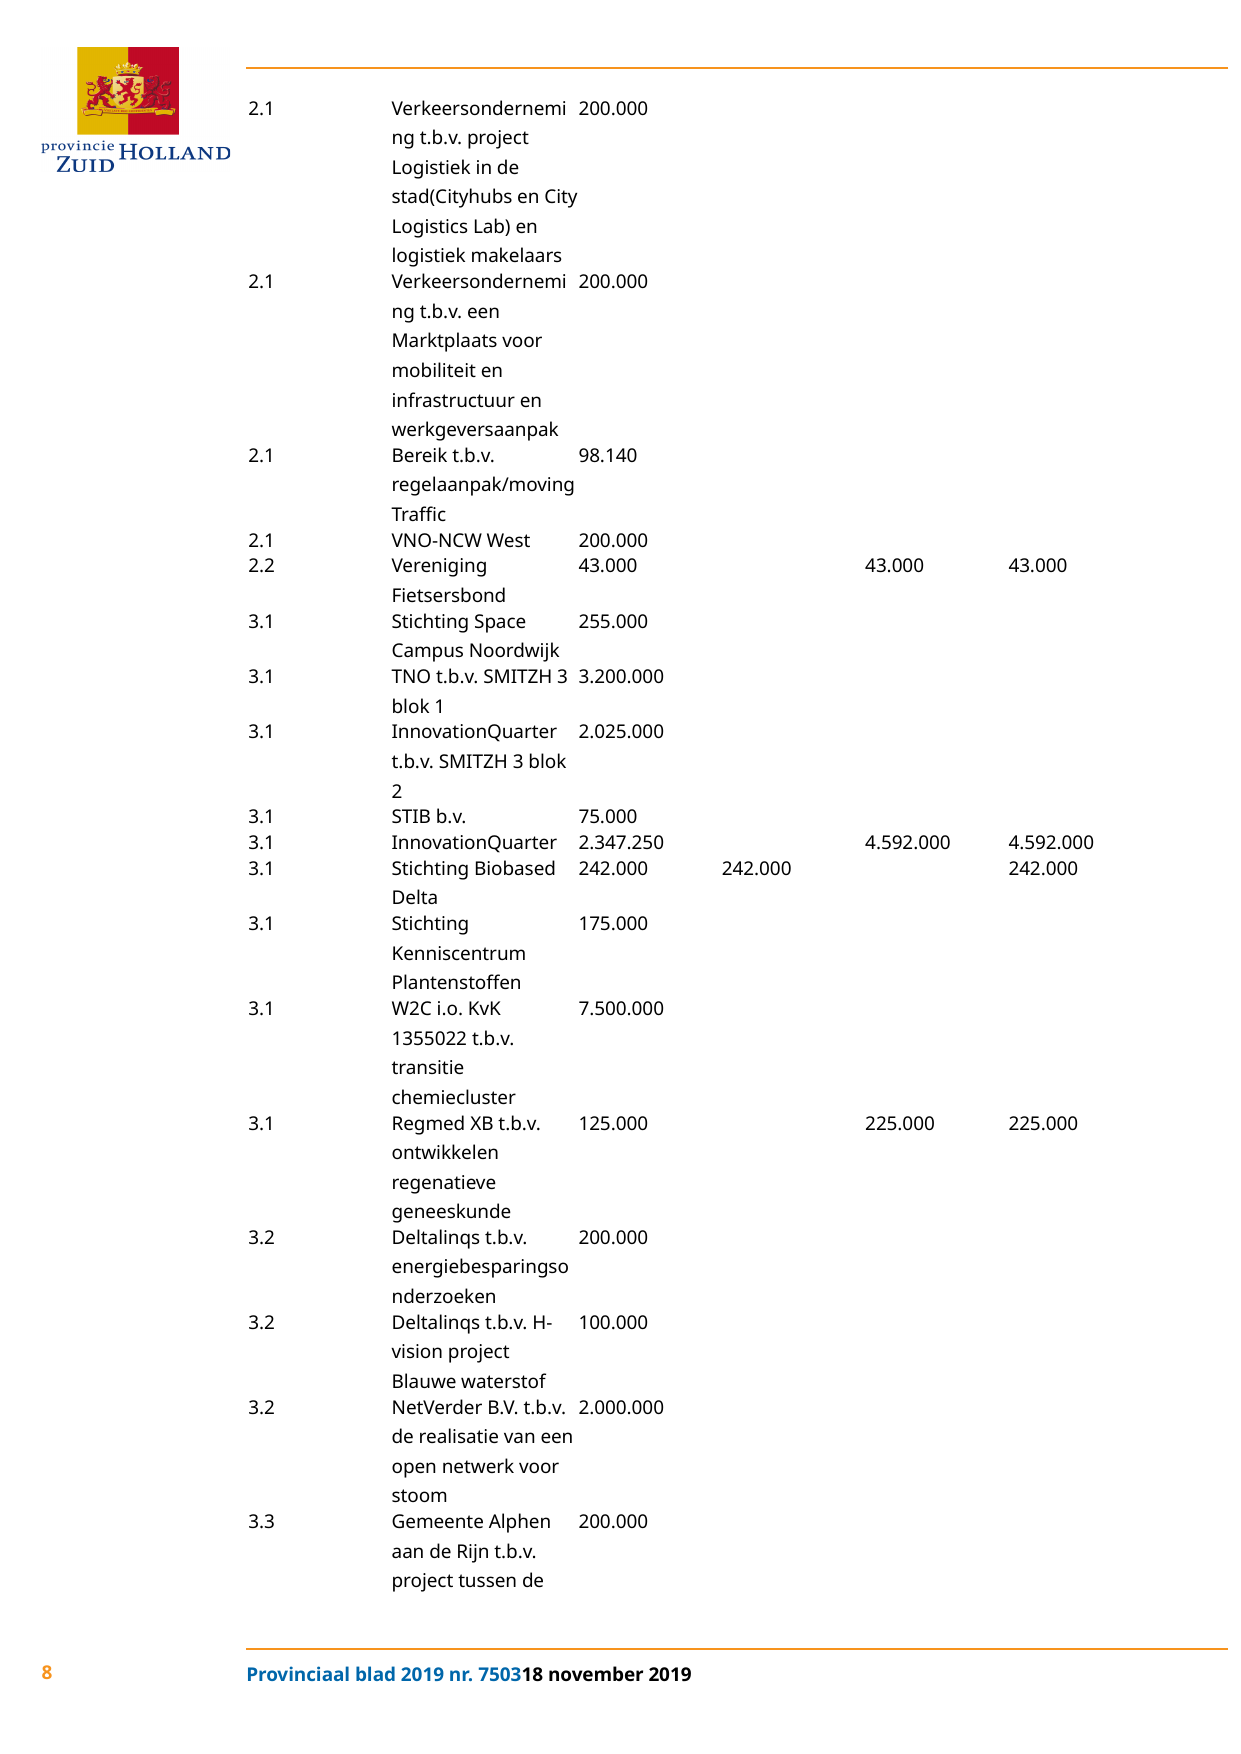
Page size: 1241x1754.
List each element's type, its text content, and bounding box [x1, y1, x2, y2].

table_cell Vereniging Fietsersbond [391, 553, 578, 608]
table_cell 98.140 [578, 442, 722, 527]
table_cell [722, 269, 865, 442]
table_cell 2.347.250 [578, 829, 722, 855]
table_cell 100.000 [578, 1309, 722, 1394]
table_cell 4.592.000 [865, 829, 1008, 855]
table_cell [722, 995, 865, 1110]
table_cell 3.2 [248, 1224, 391, 1309]
table_cell [722, 1110, 865, 1224]
table_cell [1008, 1309, 1152, 1394]
table_cell 3.1 [248, 910, 391, 995]
table_cell [722, 608, 865, 663]
table_cell 3.3 [248, 1509, 391, 1593]
table_cell [865, 1509, 1008, 1593]
table_cell [1008, 1394, 1152, 1508]
table_cell InnovationQuarter [391, 829, 578, 855]
table_cell [1008, 608, 1152, 663]
table_cell [1008, 995, 1152, 1110]
table_cell [1008, 95, 1152, 268]
table_cell [722, 829, 865, 855]
table_cell VNO-NCW West [391, 527, 578, 553]
table_cell [722, 663, 865, 719]
table_cell Verkeersonderneming t.b.v. een Marktplaats voor mobiliteit en infrastructuur en werkgeversaanpak [391, 269, 578, 442]
table_cell 3.1 [248, 1110, 391, 1224]
table_cell 200.000 [578, 527, 722, 553]
table_cell Verkeersonderneming t.b.v. project Logistiek in de stad(Cityhubs en City Logistics Lab) en logistiek makelaars [391, 95, 578, 268]
table_cell 3.1 [248, 608, 391, 663]
table_cell 3.1 [248, 663, 391, 719]
table_cell [865, 804, 1008, 829]
table_cell 43.000 [1008, 553, 1152, 608]
table_cell [1008, 527, 1152, 553]
table_cell 242.000 [722, 855, 865, 910]
table_cell 2.1 [248, 527, 391, 553]
table_cell [865, 719, 1008, 803]
table_cell [865, 442, 1008, 527]
table_cell [865, 855, 1008, 910]
table_cell 43.000 [865, 553, 1008, 608]
table_cell 225.000 [1008, 1110, 1152, 1224]
table_cell 2.1 [248, 95, 391, 268]
table_cell Stichting Space Campus Noordwijk [391, 608, 578, 663]
table_cell [722, 804, 865, 829]
table_cell [865, 608, 1008, 663]
table_cell Stichting Biobased Delta [391, 855, 578, 910]
table_cell Bereik t.b.v. regelaanpak/moving Traffic [391, 442, 578, 527]
table_cell [865, 269, 1008, 442]
table_cell [1008, 269, 1152, 442]
table_cell 200.000 [578, 95, 722, 268]
table_cell Stichting Kenniscentrum Plantenstoffen [391, 910, 578, 995]
table_cell 3.1 [248, 804, 391, 829]
table_cell 255.000 [578, 608, 722, 663]
table_cell 4.592.000 [1008, 829, 1152, 855]
table_cell 3.200.000 [578, 663, 722, 719]
table_cell 200.000 [578, 269, 722, 442]
table_cell [1008, 719, 1152, 803]
table_cell 7.500.000 [578, 995, 722, 1110]
table_cell 3.2 [248, 1309, 391, 1394]
table_cell NetVerder B.V. t.b.v. de realisatie van een open netwerk voor stoom [391, 1394, 578, 1508]
table_cell [722, 1394, 865, 1508]
table_cell [722, 910, 865, 995]
table_cell [722, 719, 865, 803]
table_cell Gemeente Alphen aan de Rijn t.b.v. project tussen de [391, 1509, 578, 1593]
table_cell [1008, 910, 1152, 995]
table_cell [722, 95, 865, 268]
table_cell [865, 1394, 1008, 1508]
table_cell InnovationQuarter t.b.v. SMITZH 3 blok 2 [391, 719, 578, 803]
table_cell [1008, 663, 1152, 719]
picture [41, 47, 231, 172]
table_cell 225.000 [865, 1110, 1008, 1224]
table_cell 3.2 [248, 1394, 391, 1508]
table_cell 242.000 [578, 855, 722, 910]
table_cell [1008, 1224, 1152, 1309]
table_cell [722, 527, 865, 553]
table_cell 43.000 [578, 553, 722, 608]
table_cell 175.000 [578, 910, 722, 995]
table_cell 3.1 [248, 995, 391, 1110]
table_cell Deltalinqs t.b.v. H-vision project Blauwe waterstof [391, 1309, 578, 1394]
table_cell STIB b.v. [391, 804, 578, 829]
table_cell [722, 1309, 865, 1394]
table_cell [1008, 804, 1152, 829]
table_cell 2.2 [248, 553, 391, 608]
table_cell 200.000 [578, 1509, 722, 1593]
table_cell 2.1 [248, 442, 391, 527]
table_cell [865, 1309, 1008, 1394]
table_cell 3.1 [248, 829, 391, 855]
table_cell [722, 553, 865, 608]
table_cell W2C i.o. KvK 1355022 t.b.v. transitie chemiecluster [391, 995, 578, 1110]
table_cell Deltalinqs t.b.v. energiebesparingsonderzoeken [391, 1224, 578, 1309]
table_cell TNO t.b.v. SMITZH 3 blok 1 [391, 663, 578, 719]
table_cell 3.1 [248, 855, 391, 910]
table_cell 125.000 [578, 1110, 722, 1224]
table_cell [865, 910, 1008, 995]
table_cell [1008, 1509, 1152, 1593]
table_cell [865, 95, 1008, 268]
table_cell 2.1 [248, 269, 391, 442]
table_cell 3.1 [248, 719, 391, 803]
table_cell 75.000 [578, 804, 722, 829]
table_cell 242.000 [1008, 855, 1152, 910]
table_cell [865, 1224, 1008, 1309]
table_cell 200.000 [578, 1224, 722, 1309]
table_cell [865, 995, 1008, 1110]
table_cell [865, 663, 1008, 719]
table_cell 2.000.000 [578, 1394, 722, 1508]
table_cell [1008, 442, 1152, 527]
table_cell [865, 527, 1008, 553]
table_cell 2.025.000 [578, 719, 722, 803]
table_cell Regmed XB t.b.v. ontwikkelen regenatieve geneeskunde [391, 1110, 578, 1224]
table_cell [722, 1509, 865, 1593]
table_cell [722, 1224, 865, 1309]
table_cell [722, 442, 865, 527]
